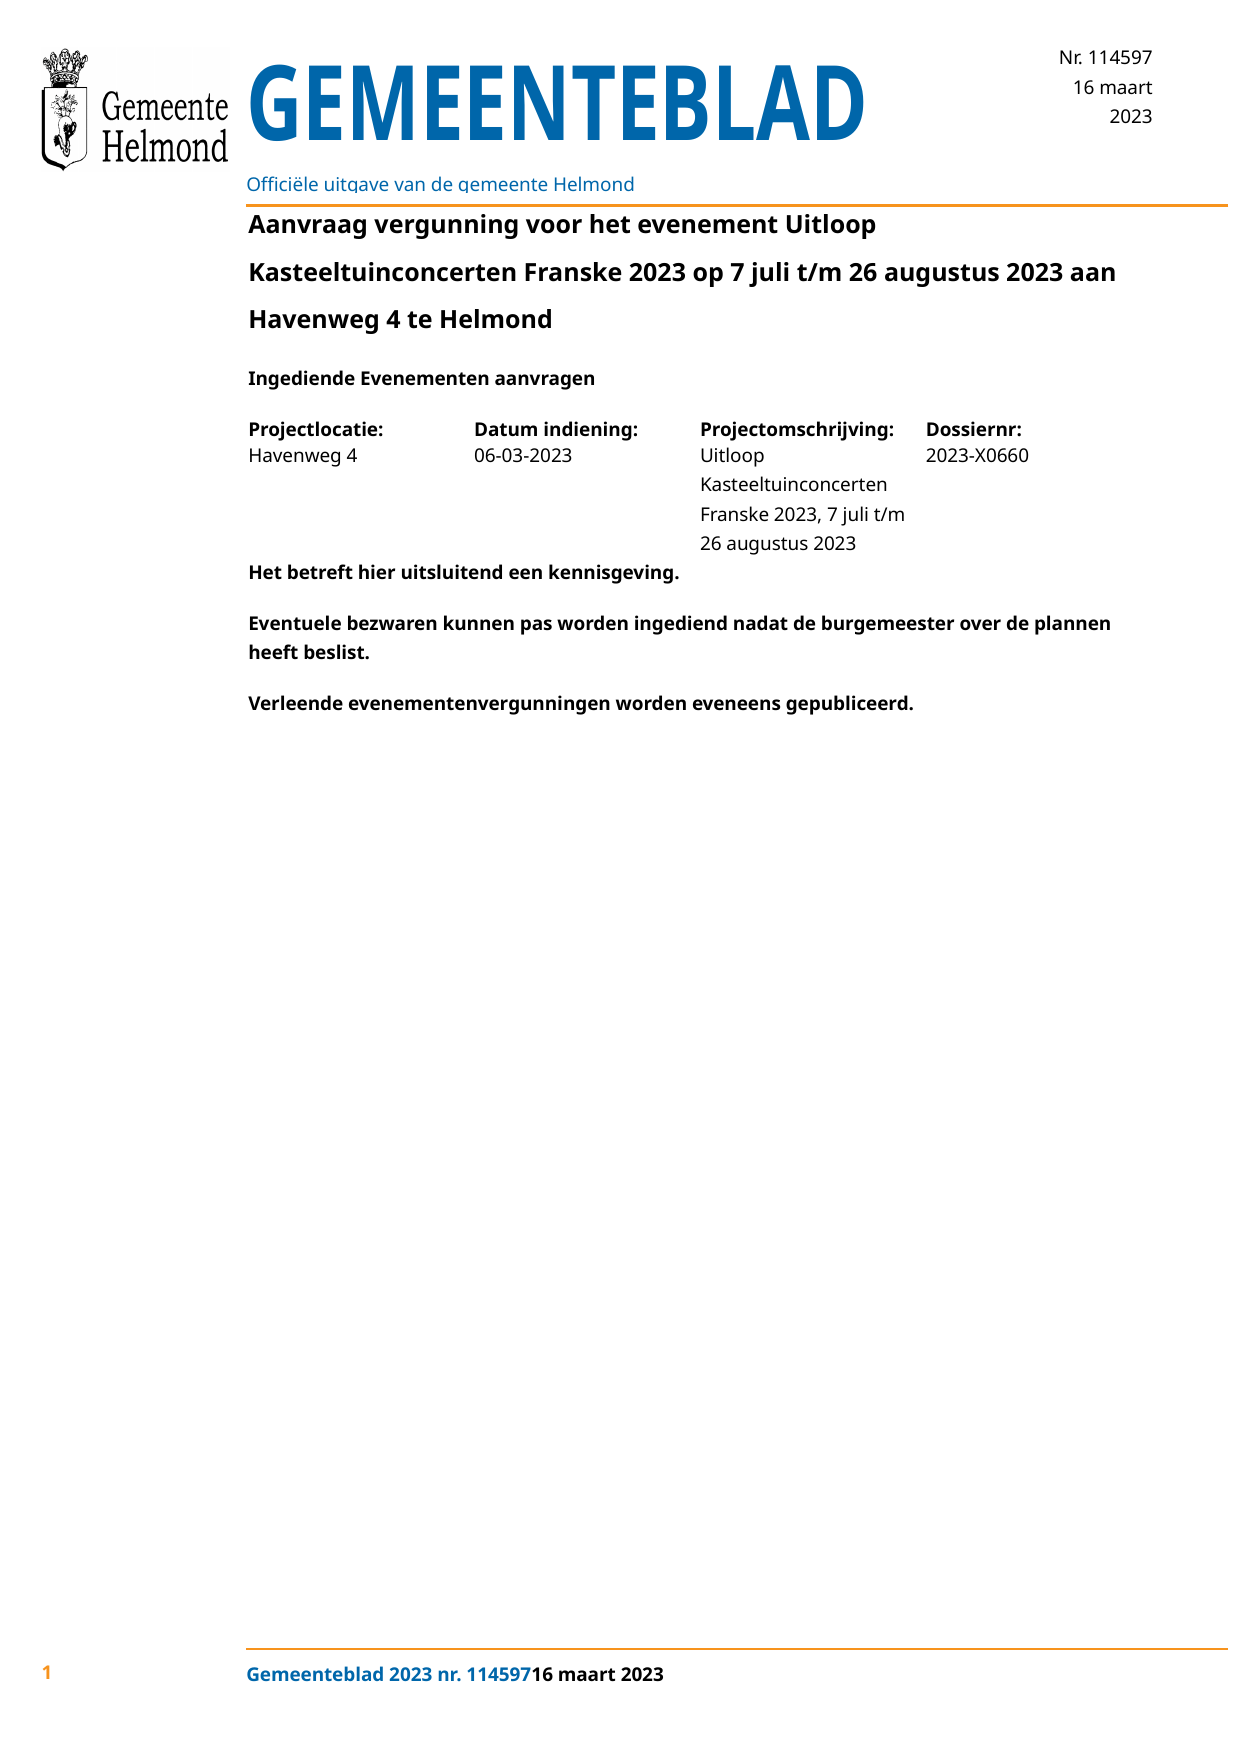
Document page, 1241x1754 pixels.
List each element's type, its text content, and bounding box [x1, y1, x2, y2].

text Verleende evenementenvergunningen worden eveneens gepubliceerd. [248, 690, 1152, 716]
text Het betreft hier uitsluitend een kennisgeving. [248, 559, 1152, 585]
table_header Dossiernr: [926, 416, 1152, 442]
table_cell 2023-X0660 [926, 442, 1152, 556]
text Eventuele bezwaren kunnen pas worden ingediend nadat de burgemeester over de plannen heeft beslist. [248, 610, 1152, 665]
table_header Projectlocatie: [248, 416, 474, 442]
text Aanvraag vergunning voor het evenement Uitloop Kasteeltuinconcerten Franske 2023 op 7 juli t/m 26 augustus 2023 aan Havenweg 4 te Helmond [248, 207, 1152, 336]
table_cell Uitloop Kasteeltuinconcerten Franske 2023, 7 juli t/m 26 augustus 2023 [700, 442, 926, 556]
table_header Datum indiening: [474, 416, 700, 442]
text Ingediende Evenementen aanvragen [248, 366, 1152, 391]
table_cell Havenweg 4 [248, 442, 474, 556]
table_cell 06-03-2023 [474, 442, 700, 556]
table_header Projectomschrijving: [700, 416, 926, 442]
picture [41, 47, 231, 172]
